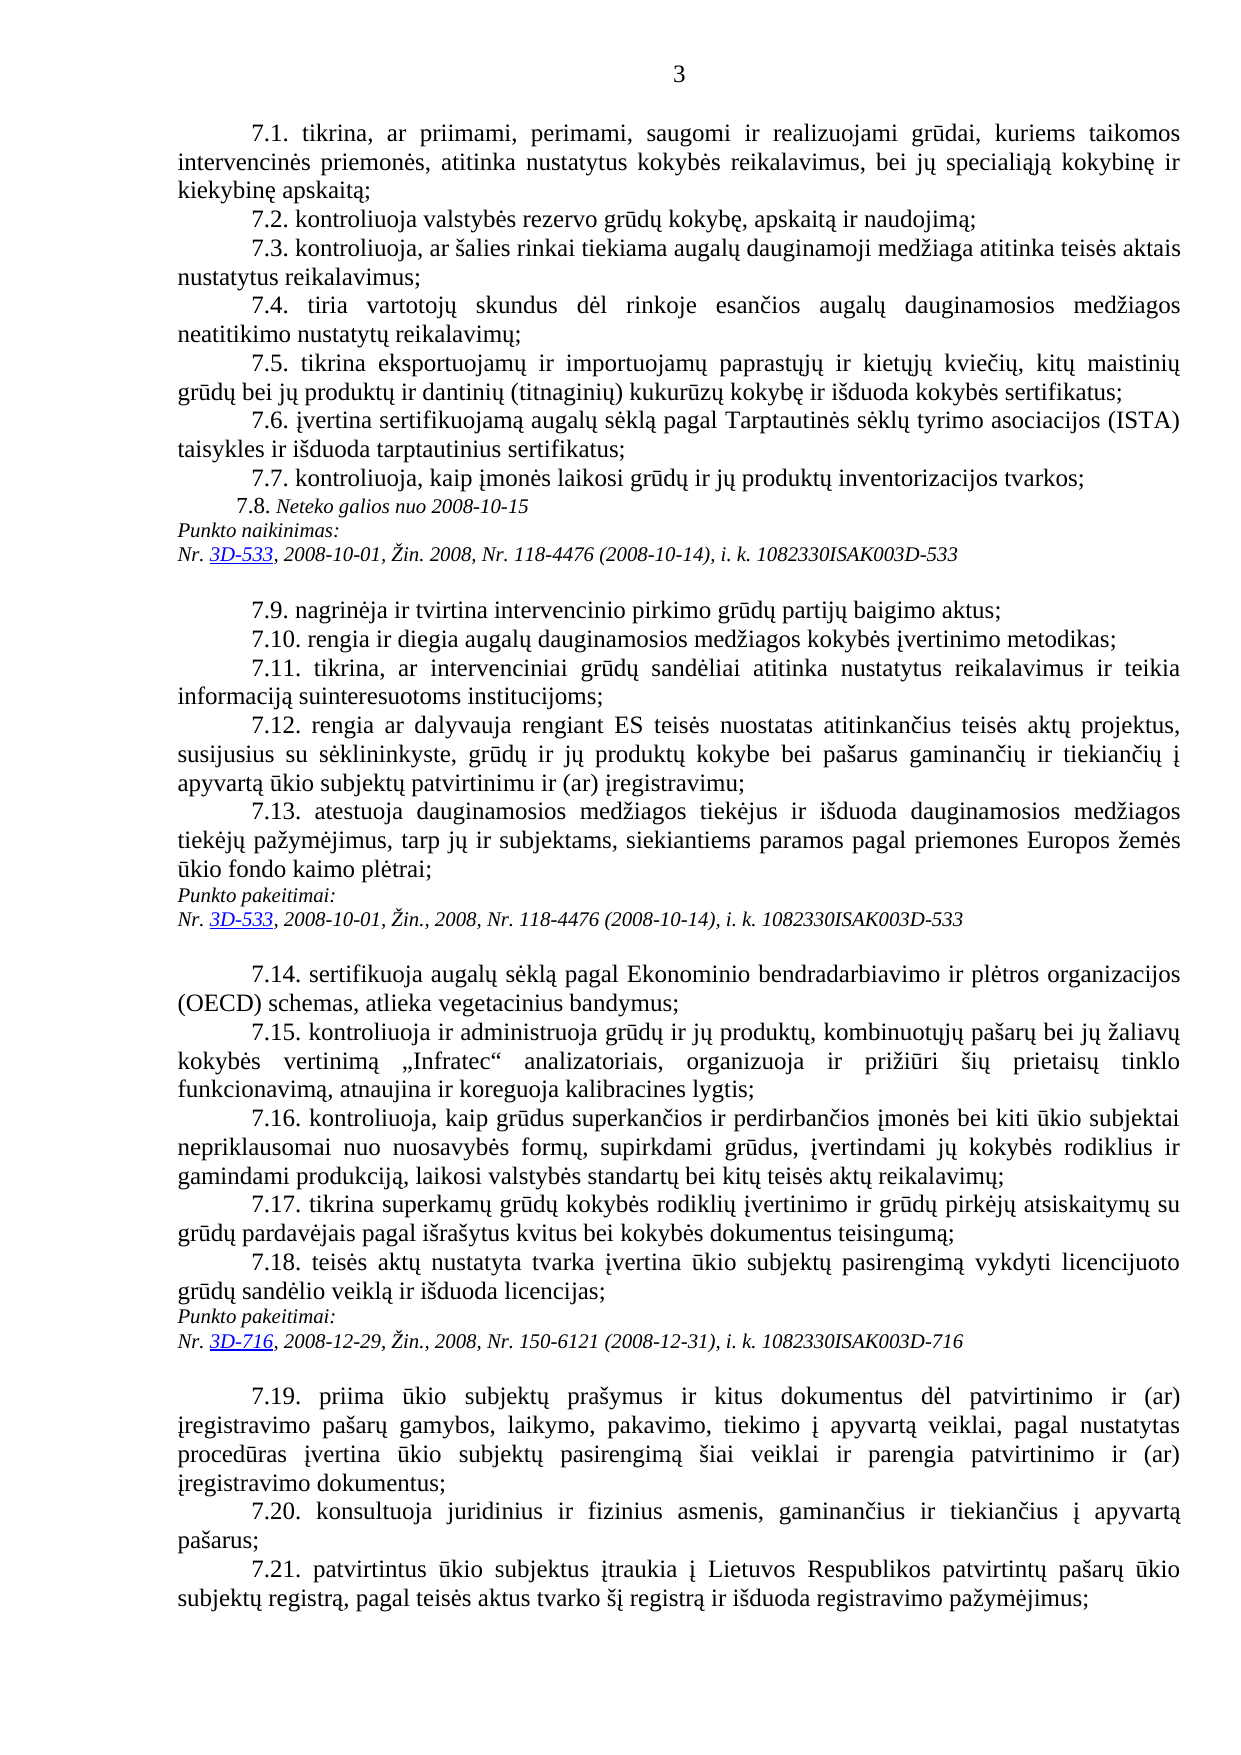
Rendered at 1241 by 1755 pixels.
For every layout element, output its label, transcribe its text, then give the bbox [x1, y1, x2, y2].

text 7.19. priima ūkio subjektų prašymus ir kitus dokumentus dėl patvirtinimo ir (ar) įregistravimo pašarų gamybos, laikymo, pakavimo, tiekimo į apyvartą veiklai, pagal nustatytas procedūras įvertina ūkio subjektų pasirengimą šiai veiklai ir parengia patvirtinimo ir (ar) įregistravimo dokumentus; [177, 1381, 1181, 1496]
text 7.16. kontroliuoja, kaip grūdus superkančios ir perdirbančios įmonės bei kiti ūkio subjektai nepriklausomai nuo nuosavybės formų, supirkdami grūdus, įvertindami jų kokybės rodiklius ir gamindami produkciją, laikosi valstybės standartų bei kitų teisės aktų reikalavimų; [177, 1103, 1181, 1189]
text Punkto naikinimas: [177, 518, 1181, 542]
text 7.1. tikrina, ar priimami, perimami, saugomi ir realizuojami grūdai, kuriems taikomos intervencinės priemonės, atitinka nustatytus kokybės reikalavimus, bei jų specialiąją kokybinę ir kiekybinę apskaitą; [177, 118, 1181, 204]
text 7.4. tiria vartotojų skundus dėl rinkoje esančios augalų dauginamosios medžiagos neatitikimo nustatytų reikalavimų; [177, 291, 1181, 348]
text 7.15. kontroliuoja ir administruoja grūdų ir jų produktų, kombinuotųjų pašarų bei jų žaliavų kokybės vertinimą „Infratec“ analizatoriais, organizuoja ir prižiūri šių prietaisų tinklo funkcionavimą, atnaujina ir koreguoja kalibracines lygtis; [177, 1017, 1181, 1103]
text 7.7. kontroliuoja, kaip įmonės laikosi grūdų ir jų produktų inventorizacijos tvarkos; [177, 463, 1181, 492]
text 7.13. atestuoja dauginamosios medžiagos tiekėjus ir išduoda dauginamosios medžiagos tiekėjų pažymėjimus, tarp jų ir subjektams, siekiantiems paramos pagal priemones Europos žemės ūkio fondo kaimo plėtrai; [177, 796, 1181, 883]
text 7.17. tikrina superkamų grūdų kokybės rodiklių įvertinimo ir grūdų pirkėjų atsiskaitymų su grūdų pardavėjais pagal išrašytus kvitus bei kokybės dokumentus teisingumą; [177, 1189, 1181, 1247]
text 7.14. sertifikuoja augalų sėklą pagal Ekonominio bendradarbiavimo ir plėtros organizacijos (OECD) schemas, atlieka vegetacinius bandymus; [177, 959, 1181, 1017]
text 7.11. tikrina, ar intervenciniai grūdų sandėliai atitinka nustatytus reikalavimus ir teikia informaciją suinteresuotoms institucijoms; [177, 653, 1181, 710]
text 7.5. tikrina eksportuojamų ir importuojamų paprastųjų ir kietųjų kviečių, kitų maistinių grūdų bei jų produktų ir dantinių (titnaginių) kukurūzų kokybę ir išduoda kokybės sertifikatus; [177, 348, 1181, 406]
text Nr. 3D-533, 2008-10-01, Žin., 2008, Nr. 118-4476 (2008-10-14), i. k. 1082330ISAK003D-533 [177, 907, 1181, 931]
text 7.21. patvirtintus ūkio subjektus įtraukia į Lietuvos Respublikos patvirtintų pašarų ūkio subjektų registrą, pagal teisės aktus tvarko šį registrą ir išduoda registravimo pažymėjimus; [177, 1554, 1181, 1611]
text 7.2. kontroliuoja valstybės rezervo grūdų kokybę, apskaitą ir naudojimą; [177, 204, 1181, 233]
text 7.9. nagrinėja ir tvirtina intervencinio pirkimo grūdų partijų baigimo aktus; [177, 595, 1181, 624]
text Punkto pakeitimai: [177, 883, 1181, 907]
text Nr. 3D-533, 2008-10-01, Žin. 2008, Nr. 118-4476 (2008-10-14), i. k. 1082330ISAK003D-533 [177, 542, 1181, 566]
text 7.12. rengia ar dalyvauja rengiant ES teisės nuostatas atitinkančius teisės aktų projektus, susijusius su sėklininkyste, grūdų ir jų produktų kokybe bei pašarus gaminančių ir tiekiančių į apyvartą ūkio subjektų patvirtinimu ir (ar) įregistravimu; [177, 710, 1181, 796]
text 7.20. konsultuoja juridinius ir fizinius asmenis, gaminančius ir tiekiančius į apyvartą pašarus; [177, 1496, 1181, 1554]
text 7.10. rengia ir diegia augalų dauginamosios medžiagos kokybės įvertinimo metodikas; [177, 624, 1181, 653]
text 7.8. Neteko galios nuo 2008-10-15 [177, 492, 1181, 518]
text Punkto pakeitimai: [177, 1304, 1181, 1328]
text 7.18. teisės aktų nustatyta tvarka įvertina ūkio subjektų pasirengimą vykdyti licencijuoto grūdų sandėlio veiklą ir išduoda licencijas; [177, 1247, 1181, 1304]
text Nr. 3D-716, 2008-12-29, Žin., 2008, Nr. 150-6121 (2008-12-31), i. k. 1082330ISAK003D-716 [177, 1328, 1181, 1353]
text 7.6. įvertina sertifikuojamą augalų sėklą pagal Tarptautinės sėklų tyrimo asociacijos (ISTA) taisykles ir išduoda tarptautinius sertifikatus; [177, 406, 1181, 463]
text 7.3. kontroliuoja, ar šalies rinkai tiekiama augalų dauginamoji medžiaga atitinka teisės aktais nustatytus reikalavimus; [177, 233, 1181, 291]
